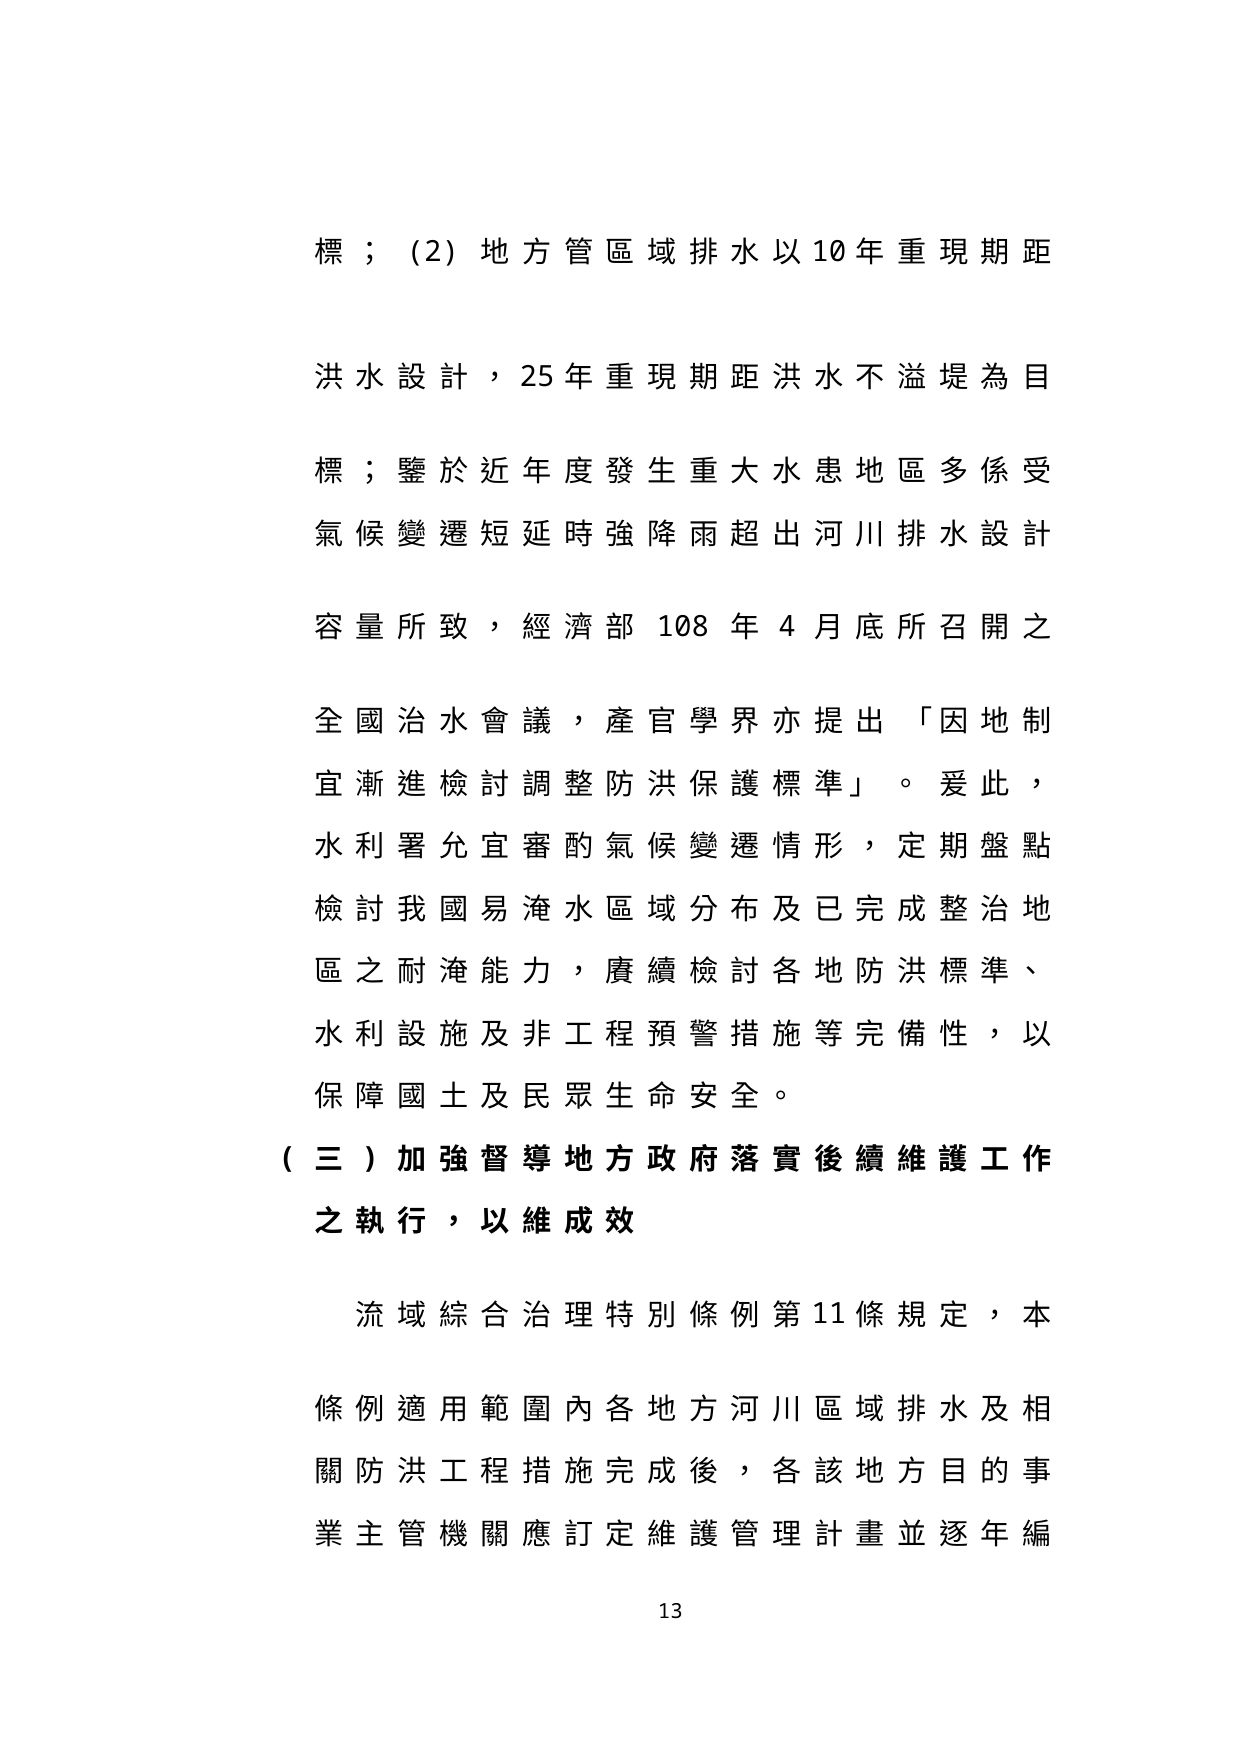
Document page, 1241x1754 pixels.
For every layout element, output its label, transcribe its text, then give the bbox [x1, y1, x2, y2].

text 流域綜合治理特別條例第11條規定，本條例適用範圍內各地方河川區域排水及相關防洪工程措施完成後，各該地方目的事業主管機關應訂定維護管理計畫並逐年編列預算妥善維護管理。參據水利署統計，104至108年度各地方政府平均每年度編列水利建造物維護管理經費約55.49億元，惟108年度經費62.49億元較107年度70.55億元縮減(詳表3)，允宜持續督導地方政府落實後續維護工作之執行，以維地方治水工程之執行成效。 [271, 1240, 1058, 1552]
text (三)加強督導地方政府落實後續維護工作之執行，以維成效 [242, 1115, 1058, 1240]
text 標；(2)地方管區域排水以10年重現期距洪水設計，25年重現期距洪水不溢堤為目標；鑒於近年度發生重大水患地區多係受氣候變遷短延時強降雨超出河川排水設計容量所致，經濟部108年4月底所召開之全國治水會議，產官學界亦提出「因地制宜漸進檢討調整防洪保護標準」。爰此，水利署允宜審酌氣候變遷情形，定期盤點檢討我國易淹水區域分布及已完成整治地區之耐淹能力，賡續檢討各地防洪標準、水利設施及非工程預警措施等完備性，以保障國土及民眾生命安全。 [271, 177, 1058, 1115]
